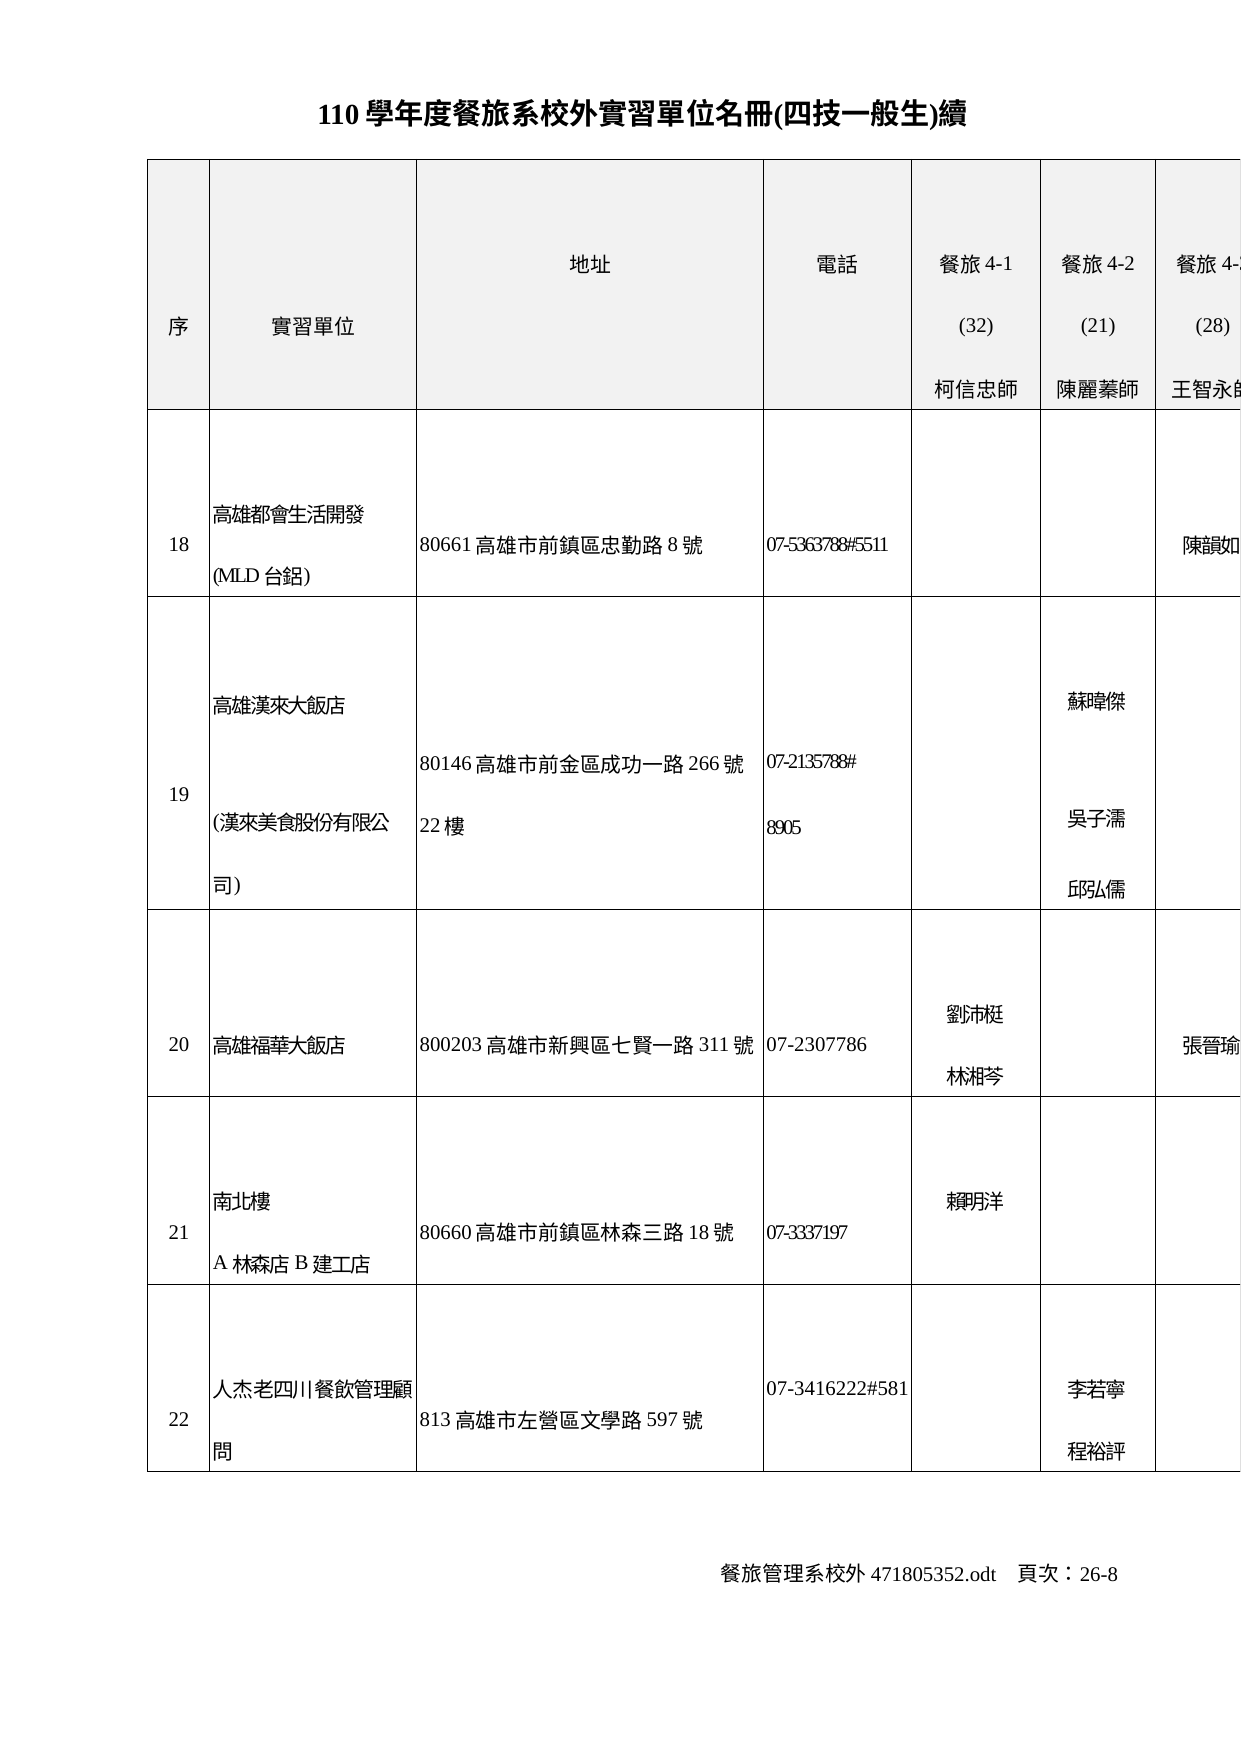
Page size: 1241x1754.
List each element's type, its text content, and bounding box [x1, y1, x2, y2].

table_cell [912, 1285, 1040, 1471]
table_cell [1041, 1097, 1155, 1284]
table_cell 高雄都會生活開發 (MLD台鋁) [210, 410, 416, 596]
table_cell 20 [148, 910, 209, 1096]
table_header 序 [148, 160, 209, 409]
table_cell [1041, 910, 1155, 1096]
table_cell 07-3416222#581 [764, 1285, 911, 1471]
table_cell 07-5363788#5511 [764, 410, 911, 596]
table_cell 80146高雄市前金區成功一路266號22樓 [417, 597, 763, 909]
table_cell 22 [148, 1285, 209, 1471]
table_cell 800203高雄市新興區七賢一路311號 [417, 910, 763, 1096]
table_cell [1156, 1097, 1240, 1284]
table_cell 07-2307786 [764, 910, 911, 1096]
table_cell 南北樓 A林森店B建工店 [210, 1097, 416, 1284]
table_header 餐旅4-3 (28) 王智永師 [1156, 160, 1240, 409]
text 110學年度餐旅系校外實習單位名冊(四技一般生)續 [148, 96, 1137, 132]
table_cell 80661高雄市前鎮區忠勤路8號 [417, 410, 763, 596]
table_cell 19 [148, 597, 209, 909]
table_cell [912, 597, 1040, 909]
table_cell 高雄福華大飯店 [210, 910, 416, 1096]
table_cell 張晉瑜 [1156, 910, 1240, 1096]
table_cell 賴明洋 [912, 1097, 1040, 1284]
table_header 地址 [417, 160, 763, 409]
table_cell 18 [148, 410, 209, 596]
table_cell 劉沛梃 林湘芩 [912, 910, 1040, 1096]
table_cell 21 [148, 1097, 209, 1284]
table_cell 07-3337197 [764, 1097, 911, 1284]
table_header 電話 [764, 160, 911, 409]
table_cell [1156, 597, 1240, 909]
table_cell 蘇暐傑 吳子濡 邱弘儒 [1041, 597, 1155, 909]
table_cell 陳韻如 [1156, 410, 1240, 596]
table_cell 07-2135788# 8905 [764, 597, 911, 909]
table_cell [1041, 410, 1155, 596]
table_header 餐旅4-1 (32) 柯信忠師 [912, 160, 1040, 409]
table_header 實習單位 [210, 160, 416, 409]
table_cell 人杰老四川餐飲管理顧問 [210, 1285, 416, 1471]
table_cell 813高雄市左營區文學路597號 [417, 1285, 763, 1471]
table_cell 80660高雄市前鎮區林森三路18號 [417, 1097, 763, 1284]
table_header 餐旅4-2 (21) 陳麗蓁師 [1041, 160, 1155, 409]
table_cell [1156, 1285, 1240, 1471]
table_cell [912, 410, 1040, 596]
table_cell 李若寧 程裕評 [1041, 1285, 1155, 1471]
table_cell 高雄漢來大飯店 (漢來美食股份有限公司) [210, 597, 416, 909]
